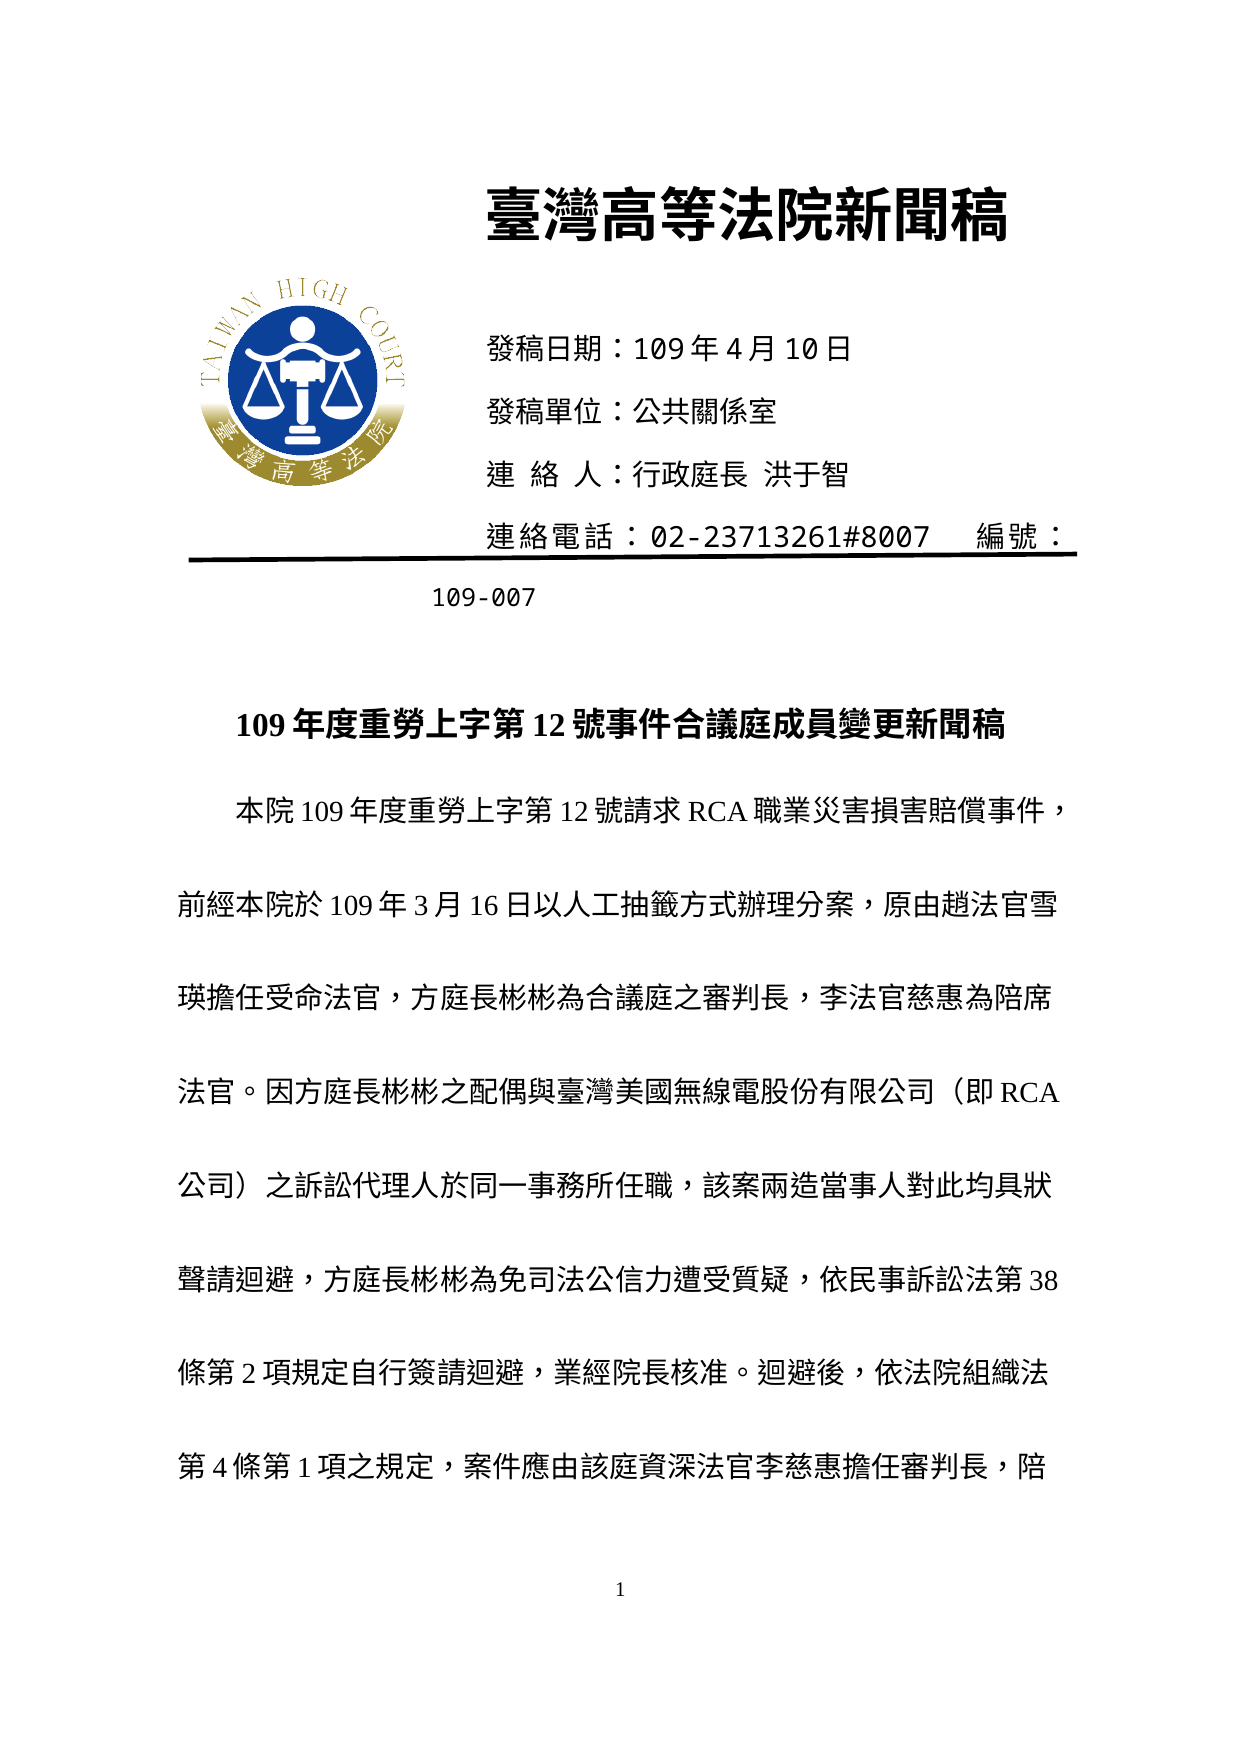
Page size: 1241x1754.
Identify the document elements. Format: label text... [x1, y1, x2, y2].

table_header [177, 138, 428, 618]
table_header 109-007 [428, 557, 1073, 618]
table_header 臺灣高等法院新聞稿 發稿日期：109年4月10日 發稿單位：公共關係室 連 絡 人：行政庭長 洪于智 連絡電話：02-23713261#8007 編號： [428, 138, 1073, 556]
text 109年度重勞上字第12號事件合議庭成員變更新聞稿 [177, 681, 1063, 743]
text 本院109年度重勞上字第12號請求RCA職業災害損害賠償事件，前經本院於109年3月16日以人工抽籤方式辦理分案，原由趙法官雪瑛擔任受命法官，方庭長彬彬為合議庭之審判長，李法官慈惠為陪席法官。因方庭長彬彬之配偶與臺灣美國無線電股份有限公司（即RCA公司）之訴訟代理人於同一事務所任職，該案兩造當事人對此均具狀聲請迴避，方庭長彬彬為免司法公信力遭受質疑，依民事訴訟法第38條第2項規定自行簽請迴避，業經院長核准。迴避後，依法院組織法第4條第1項之規定，案件應由該庭資深法官李慈惠擔任審判長，陪席法官則由該庭之謝法官永昌擔任，受命法官仍為趙法官雪瑛。 [177, 767, 1063, 1486]
